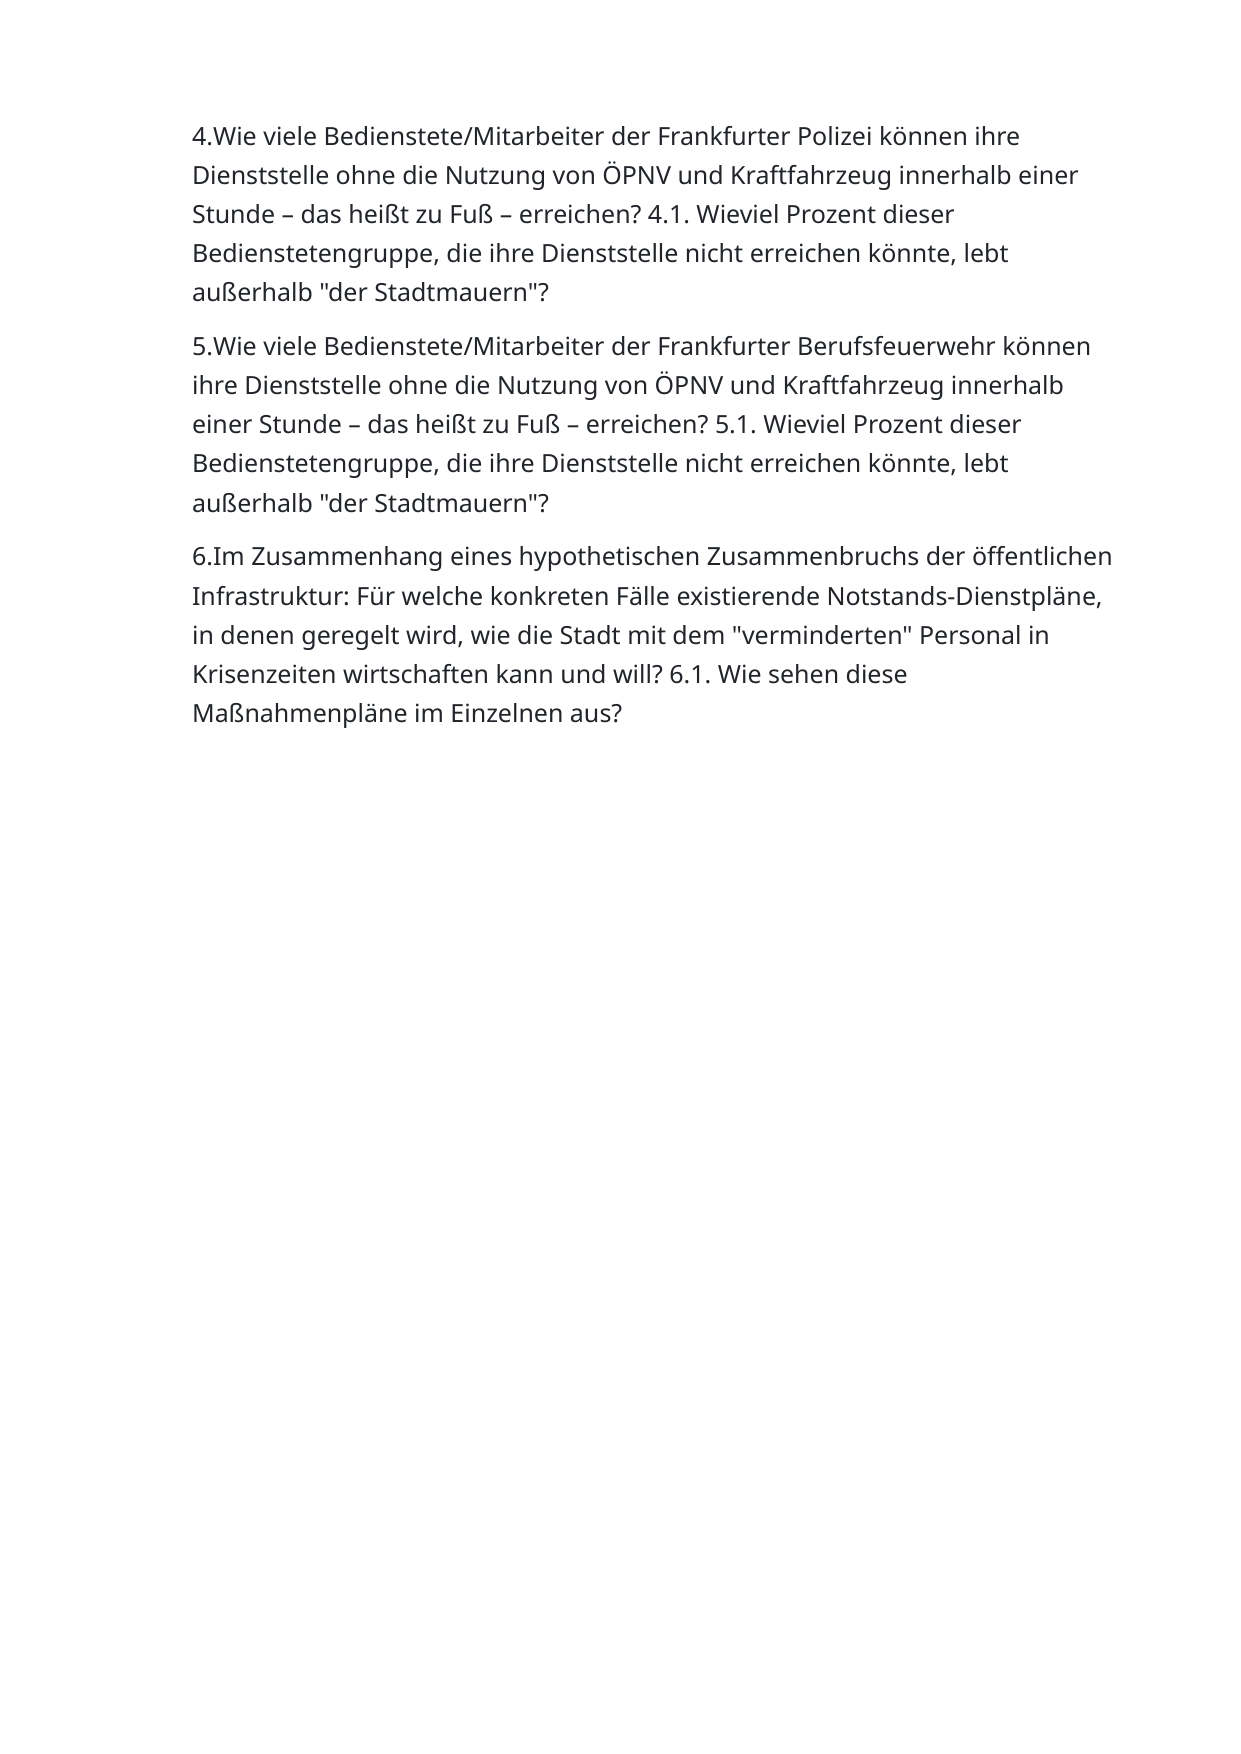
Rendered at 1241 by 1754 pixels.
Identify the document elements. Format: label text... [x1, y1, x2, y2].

list Im Zusammenhang eines hypothetischen Zusammenbruchs der öffentlichen Infrastruktur: Für welche konkreten Fälle existierende Notstands-Dienstpläne, in denen geregelt wird, wie die Stadt mit dem "verminderten" Personal in Krisenzeiten wirtschaften kann und will? 6.1. Wie sehen diese Maßnahmenpläne im Einzelnen aus? [118, 539, 1122, 730]
list Wie viele Bedienstete/Mitarbeiter der Frankfurter Polizei können ihre Dienststelle ohne die Nutzung von ÖPNV und Kraftfahrzeug innerhalb einer Stunde – das heißt zu Fuß – erreichen? 4.1. Wieviel Prozent dieser Bedienstetengruppe, die ihre Dienststelle nicht erreichen könnte, lebt außerhalb "der Stadtmauern"? [118, 118, 1122, 309]
list Wie viele Bedienstete/Mitarbeiter der Frankfurter Berufsfeuerwehr können ihre Dienststelle ohne die Nutzung von ÖPNV und Kraftfahrzeug innerhalb einer Stunde – das heißt zu Fuß – erreichen? 5.1. Wieviel Prozent dieser Bedienstetengruppe, die ihre Dienststelle nicht erreichen könnte, lebt außerhalb "der Stadtmauern"? [118, 328, 1122, 519]
